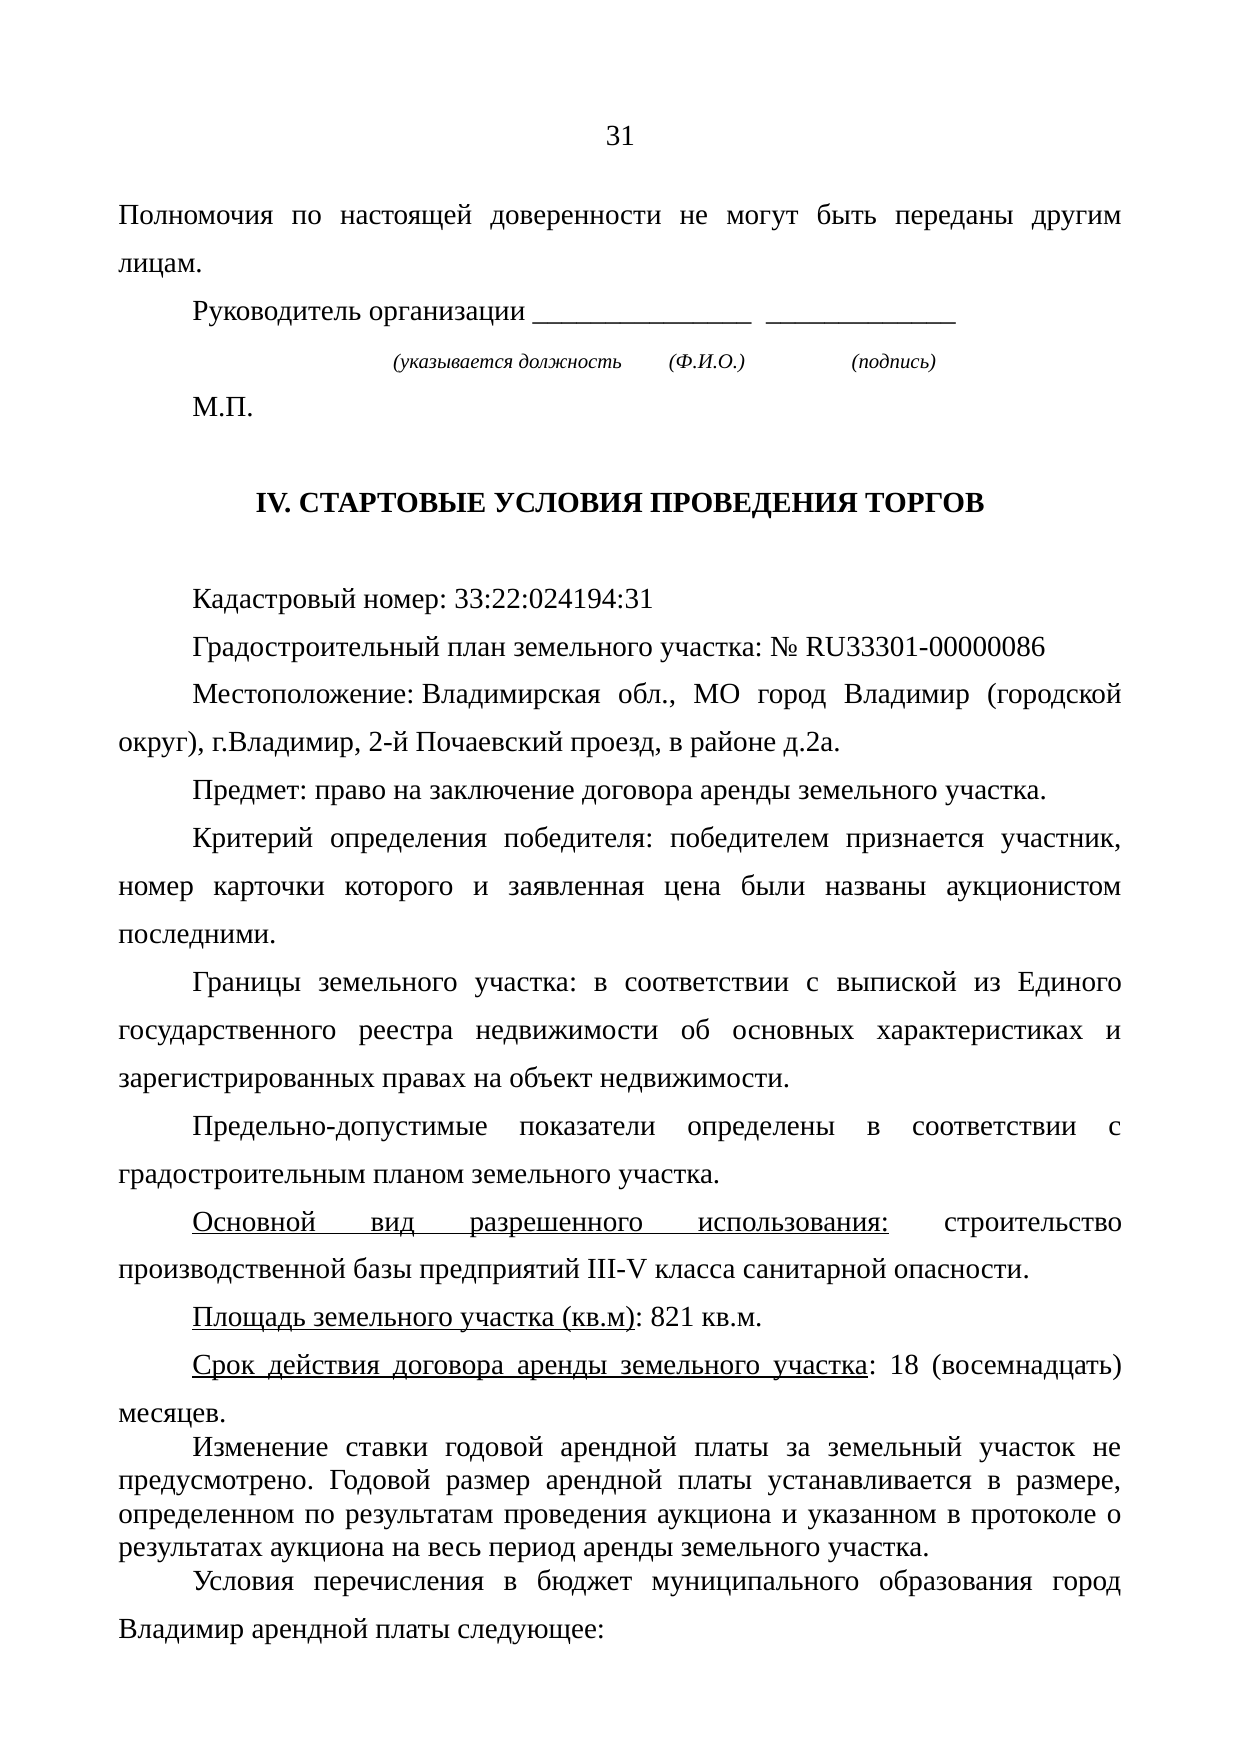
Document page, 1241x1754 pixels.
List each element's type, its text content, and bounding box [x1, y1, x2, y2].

text Местоположение: Владимирская обл., МО город Владимир (городской округ), г.Владимир, 2-й Почаевский проезд, в районе д.2а. [118, 662, 1122, 758]
text Критерий определения победителя: победителем признается участник, номер карточки которого и заявленная цена были названы аукционистом последними. [118, 806, 1122, 950]
text Кадастровый номер: 33:22:024194:31 [118, 566, 1122, 614]
text М.П. [118, 375, 1122, 423]
text (указывается должность (Ф.И.О.) (подпись) [118, 327, 1122, 375]
text Руководитель организации _______________ _____________ [118, 279, 1122, 327]
text Предельно-допустимые показатели определены в соответствии с градостроительным планом земельного участка. [118, 1093, 1122, 1189]
text Полномочия по настоящей доверенности не могут быть переданы другим лицам. [118, 181, 1122, 279]
text IV. СТАРТОВЫЕ УСЛОВИЯ ПРОВЕДЕНИЯ ТОРГОВ [118, 483, 1122, 518]
text Изменение ставки годовой арендной платы за земельный участок не предусмотрено. Годовой размер арендной платы устанавливается в размере, определенном по результатам проведения аукциона и указанном в протоколе о результатах аукциона на весь период аренды земельного участка. [118, 1429, 1122, 1563]
text Границы земельного участка: в соответствии с выпиской из Единого государственного реестра недвижимости об основных характеристиках и зарегистрированных правах на объект недвижимости. [118, 950, 1122, 1093]
text Площадь земельного участка (кв.м): 821 кв.м. [118, 1285, 1122, 1333]
text Основной вид разрешенного использования: строительство производственной базы предприятий III-V класса санитарной опасности. [118, 1189, 1122, 1285]
text Срок действия договора аренды земельного участка: 18 (восемнадцать) месяцев. [118, 1333, 1122, 1429]
text Условия перечисления в бюджет муниципального образования город Владимир арендной платы следующее: [118, 1563, 1122, 1644]
text Градостроительный план земельного участка: № RU33301-00000086 [118, 614, 1122, 662]
text Предмет: право на заключение договора аренды земельного участка. [118, 758, 1122, 806]
